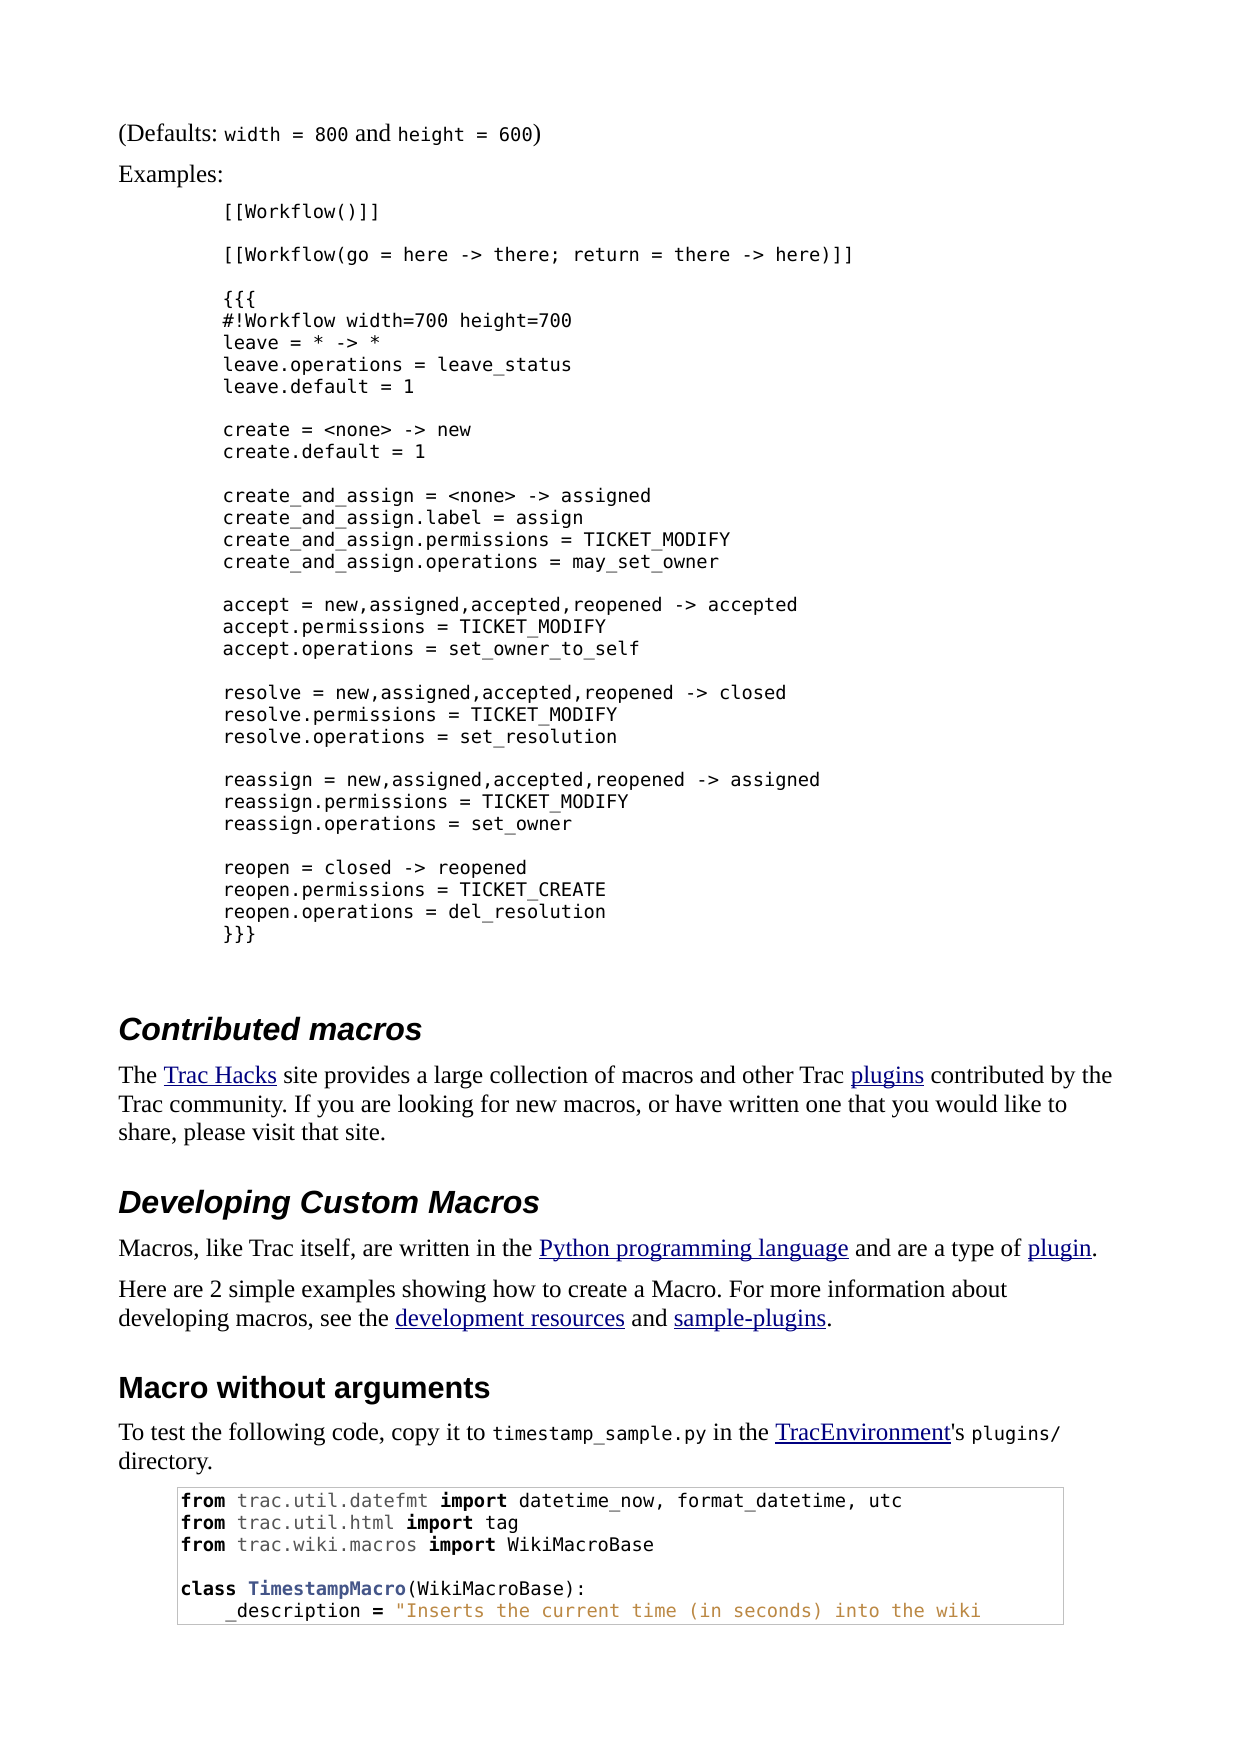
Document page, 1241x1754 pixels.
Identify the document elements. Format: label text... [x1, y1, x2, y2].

text To test the following code, copy it to timestamp_sample.py in the TracEnvironment's plugins/ directory. [118, 1417, 1122, 1475]
text The ​Trac Hacks site provides a large collection of macros and other Trac plugins contributed by the Trac community. If you are looking for new macros, or have written one that you would like to share, please visit that site. [118, 1060, 1122, 1146]
text [[Workflow()]] [[Workflow(go = here -> there; return = there -> here)]] {{{ #!Workflow width=700 height=700 leave = * -> * leave.operations = leave_status leave.default = 1 create = <none> -> new create.default = 1 create_and_assign = <none> -> assigned create_and_assign.label = assign create_and_assign.permissions = TICKET_MODIFY create_and_assign.operations = may_set_owner accept = new,assigned,accepted,reopened -> accepted accept.permissions = TICKET_MODIFY accept.operations = set_owner_to_self resolve = new,assigned,accepted,reopened -> closed resolve.permissions = TICKET_MODIFY resolve.operations = set_resolution reassign = new,assigned,accepted,reopened -> assigned reassign.permissions = TICKET_MODIFY reassign.operations = set_owner reopen = closed -> reopened reopen.permissions = TICKET_CREATE reopen.operations = del_resolution }}} [177, 201, 1063, 944]
text Here are 2 simple examples showing how to create a Macro. For more information about developing macros, see the ​development resources and ​sample-plugins. [118, 1274, 1122, 1332]
text (Defaults: width = 800 and height = 600) [118, 118, 1122, 147]
text Examples: [118, 159, 1122, 188]
subtitle Contributed macros [118, 1011, 1122, 1047]
subtitle Macro without arguments [118, 1369, 1122, 1405]
subtitle Developing Custom Macros [118, 1184, 1122, 1221]
text from trac.util.datefmt import datetime_now, format_datetime, utc from trac.util.html import tag from trac.wiki.macros import WikiMacroBase class TimestampMacro(WikiMacroBase): _description = "Inserts the current time (in seconds) into the wiki [178, 1488, 1063, 1624]
text Macros, like Trac itself, are written in the ​Python programming language and are a type of plugin. [118, 1233, 1122, 1262]
